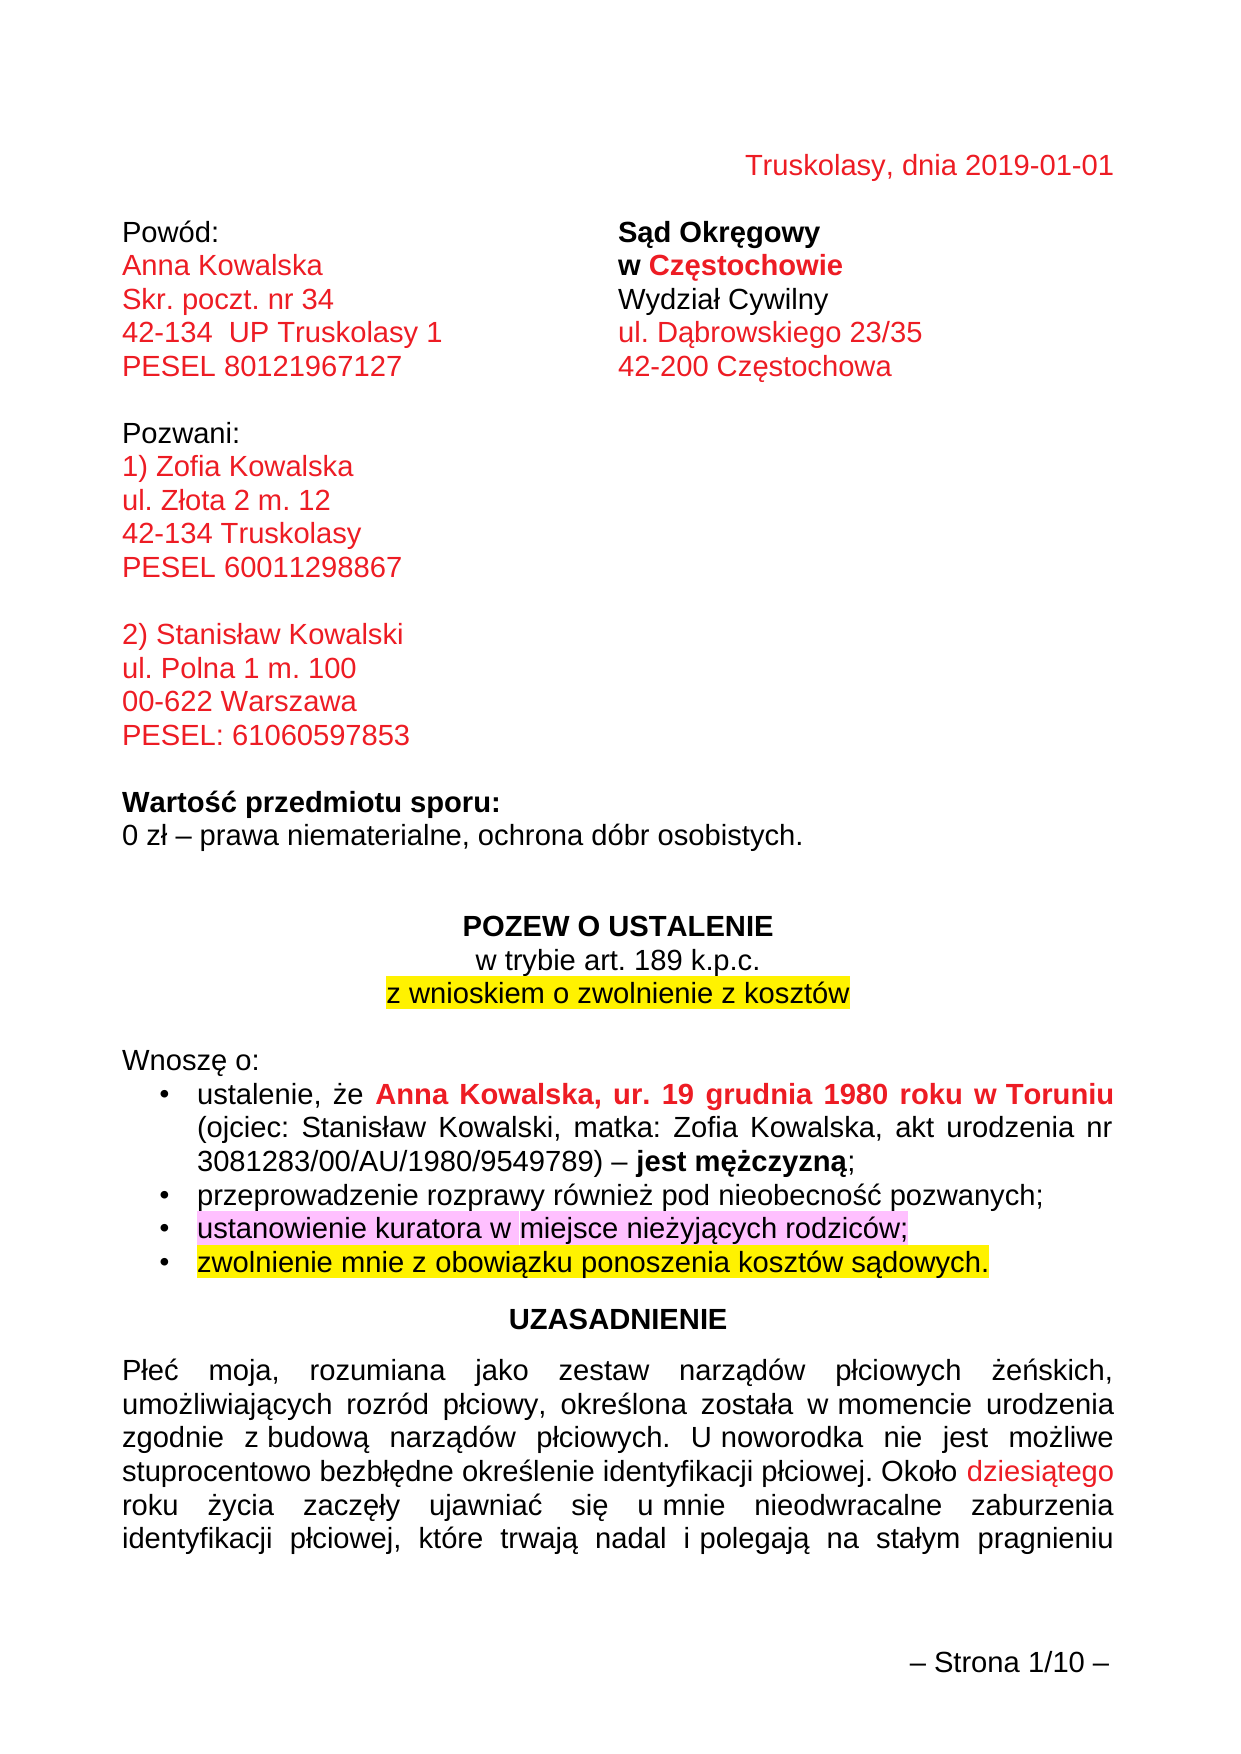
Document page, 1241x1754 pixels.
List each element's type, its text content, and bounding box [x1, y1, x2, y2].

text POZEW O USTALENIE [122, 909, 1114, 942]
text w trybie art. 189 k.p.c. [122, 942, 1114, 976]
text 0 zł – prawa niematerialne, ochrona dóbr osobistych. [122, 818, 1114, 852]
table_header Powód: Anna Kowalska Skr. poczt. nr 34 42-134 UP Truskolasy 1 PESEL 80121967127 Pozwani: 1) Zofia Kowalska ul. Złota 2 m. 12 42-134 Truskolasy PESEL 60011298867 2) Stanisław Kowalski ul. Polna 1 m. 100 00-622 Warszawa PESEL: 61060597853 [122, 215, 618, 751]
text Truskolasy, dnia 2019-01-01 [122, 148, 1114, 181]
text Płeć moja, rozumiana jako zestaw narządów płciowych żeńskich, umożliwiających rozród płciowy, określona została w momencie urodzenia zgodnie z budową narządów płciowych. U noworodka nie jest możliwe stuprocentowo bezbłędne określenie identyfikacji płciowej. Około dziesiątego roku życia zaczęły ujawniać się u mnie nieodwracalne zaburzenia identyfikacji płciowej, które trwają nadal i polegają na stałym pragnieniu [122, 1353, 1114, 1555]
text Wartość przedmiotu sporu: [122, 785, 1114, 818]
list przeprowadzenie rozprawy również pod nieobecność pozwanych; [159, 1177, 1114, 1211]
text Wnoszę o: [122, 1043, 1114, 1077]
subtitle UZASADNIENIE [122, 1302, 1114, 1336]
list ustalenie, że Anna Kowalska, ur. 19 grudnia 1980 roku w Toruniu (ojciec: Stanisław Kowalski, matka: Zofia Kowalska, akt urodzenia nr 3081283/00/AU/1980/9549789) – jest mężczyzną; [159, 1077, 1114, 1177]
text z wnioskiem o zwolnienie z kosztów [122, 976, 1114, 1009]
table_header Sąd Okręgowy w Częstochowie Wydział Cywilny ul. Dąbrowskiego 23/35 42-200 Częstochowa [618, 215, 1114, 751]
list zwolnienie mnie z obowiązku ponoszenia kosztów sądowych. [159, 1245, 1114, 1279]
list ustanowienie kuratora w miejsce nieżyjących rodziców; [159, 1211, 1114, 1245]
